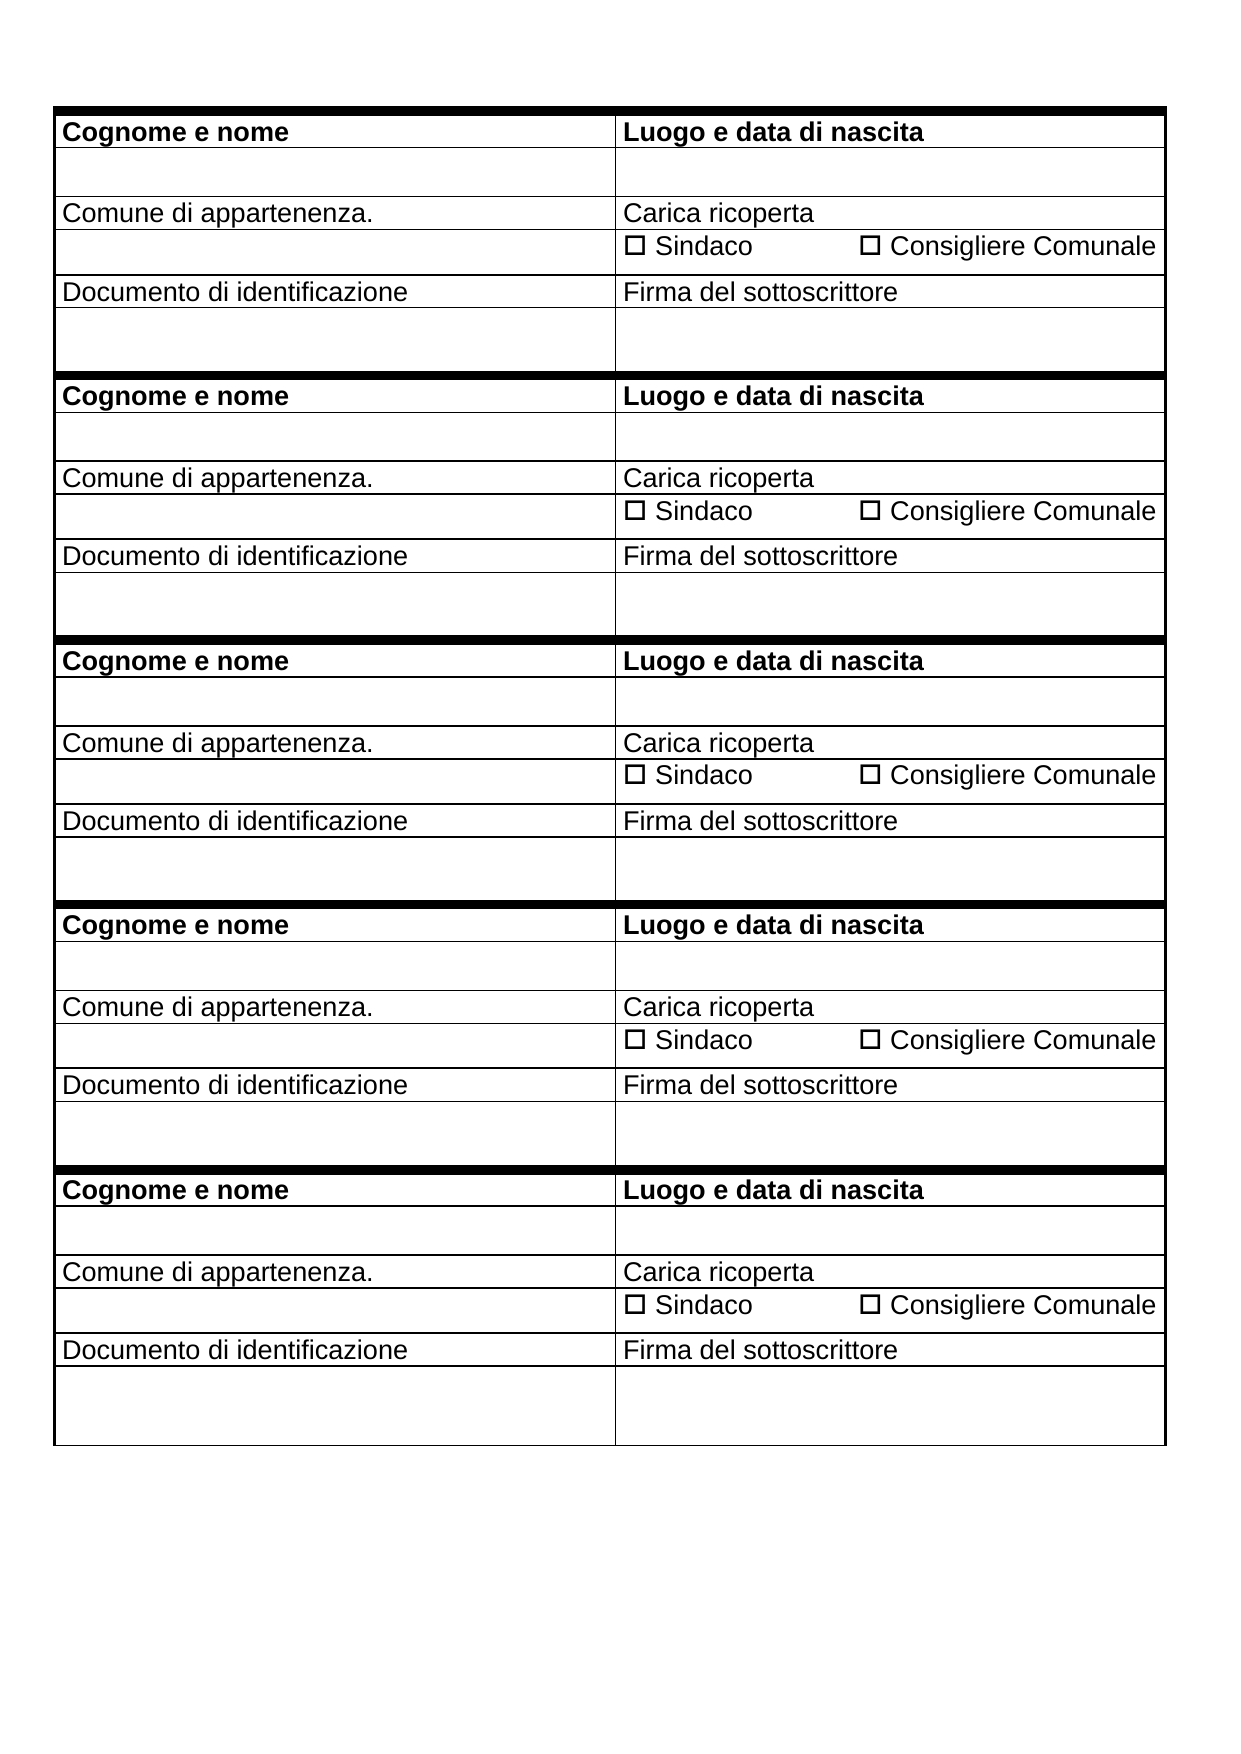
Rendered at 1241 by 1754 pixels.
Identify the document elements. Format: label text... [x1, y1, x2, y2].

table_cell Cognome e nome [56, 380, 615, 411]
table_cell Carica ricoperta [616, 197, 1164, 229]
table_cell [56, 1024, 615, 1067]
table_cell [616, 1367, 1164, 1445]
table_cell Comune di appartenenza. [56, 197, 615, 229]
table_cell [616, 1207, 1164, 1254]
table_cell Firma del sottoscrittore [616, 1334, 1164, 1365]
table_cell  Sindaco  Consigliere Comunale [616, 1024, 1164, 1067]
table_cell [616, 413, 1164, 460]
table_cell [616, 308, 1164, 371]
table_cell [616, 678, 1164, 725]
table_cell Comune di appartenenza. [56, 462, 615, 493]
table_cell Carica ricoperta [616, 462, 1164, 493]
table_cell Documento di identificazione [56, 1069, 615, 1101]
table_cell  Sindaco  Consigliere Comunale [616, 1289, 1164, 1332]
table_cell [56, 1289, 615, 1332]
table_header Luogo e data di nascita [616, 1175, 1164, 1205]
table_cell Cognome e nome [56, 645, 615, 676]
table_cell [56, 413, 615, 460]
table_cell Luogo e data di nascita [616, 380, 1164, 411]
table_cell Luogo e data di nascita [616, 909, 1164, 941]
table_cell  Sindaco  Consigliere Comunale [616, 230, 1164, 273]
table_cell  Sindaco  Consigliere Comunale [616, 760, 1164, 803]
table_cell [616, 838, 1164, 900]
table_cell Documento di identificazione [56, 276, 615, 307]
table_cell Firma del sottoscrittore [616, 1069, 1164, 1101]
table_cell [616, 1102, 1164, 1164]
table_cell Firma del sottoscrittore [616, 805, 1164, 836]
table_header Luogo e data di nascita [616, 116, 1164, 147]
table_cell  Sindaco  Consigliere Comunale [616, 495, 1164, 538]
table_cell [56, 148, 615, 196]
table_cell Cognome e nome [56, 909, 615, 941]
table_cell [56, 573, 615, 635]
table_cell Carica ricoperta [616, 727, 1164, 758]
table_header Cognome e nome [56, 1175, 615, 1205]
table_cell Documento di identificazione [56, 540, 615, 571]
table_cell [56, 1207, 615, 1254]
table_cell Firma del sottoscrittore [616, 276, 1164, 307]
table_cell [56, 308, 615, 371]
table_cell [56, 230, 615, 273]
table_cell [56, 942, 615, 989]
table_cell [616, 942, 1164, 989]
table_cell [56, 495, 615, 538]
table_cell [56, 1367, 615, 1445]
table_cell [616, 148, 1164, 196]
table_cell Firma del sottoscrittore [616, 540, 1164, 571]
table_cell Documento di identificazione [56, 805, 615, 836]
table_cell Comune di appartenenza. [56, 727, 615, 758]
table_cell Comune di appartenenza. [56, 1256, 615, 1287]
table_cell [56, 678, 615, 725]
table_cell Carica ricoperta [616, 1256, 1164, 1287]
table_header Cognome e nome [56, 116, 615, 147]
table_cell [56, 838, 615, 900]
table_cell Luogo e data di nascita [616, 645, 1164, 676]
table_cell [56, 760, 615, 803]
table_cell Comune di appartenenza. [56, 991, 615, 1022]
table_cell Carica ricoperta [616, 991, 1164, 1022]
table_cell [616, 573, 1164, 635]
table_cell Documento di identificazione [56, 1334, 615, 1365]
table_cell [56, 1102, 615, 1164]
